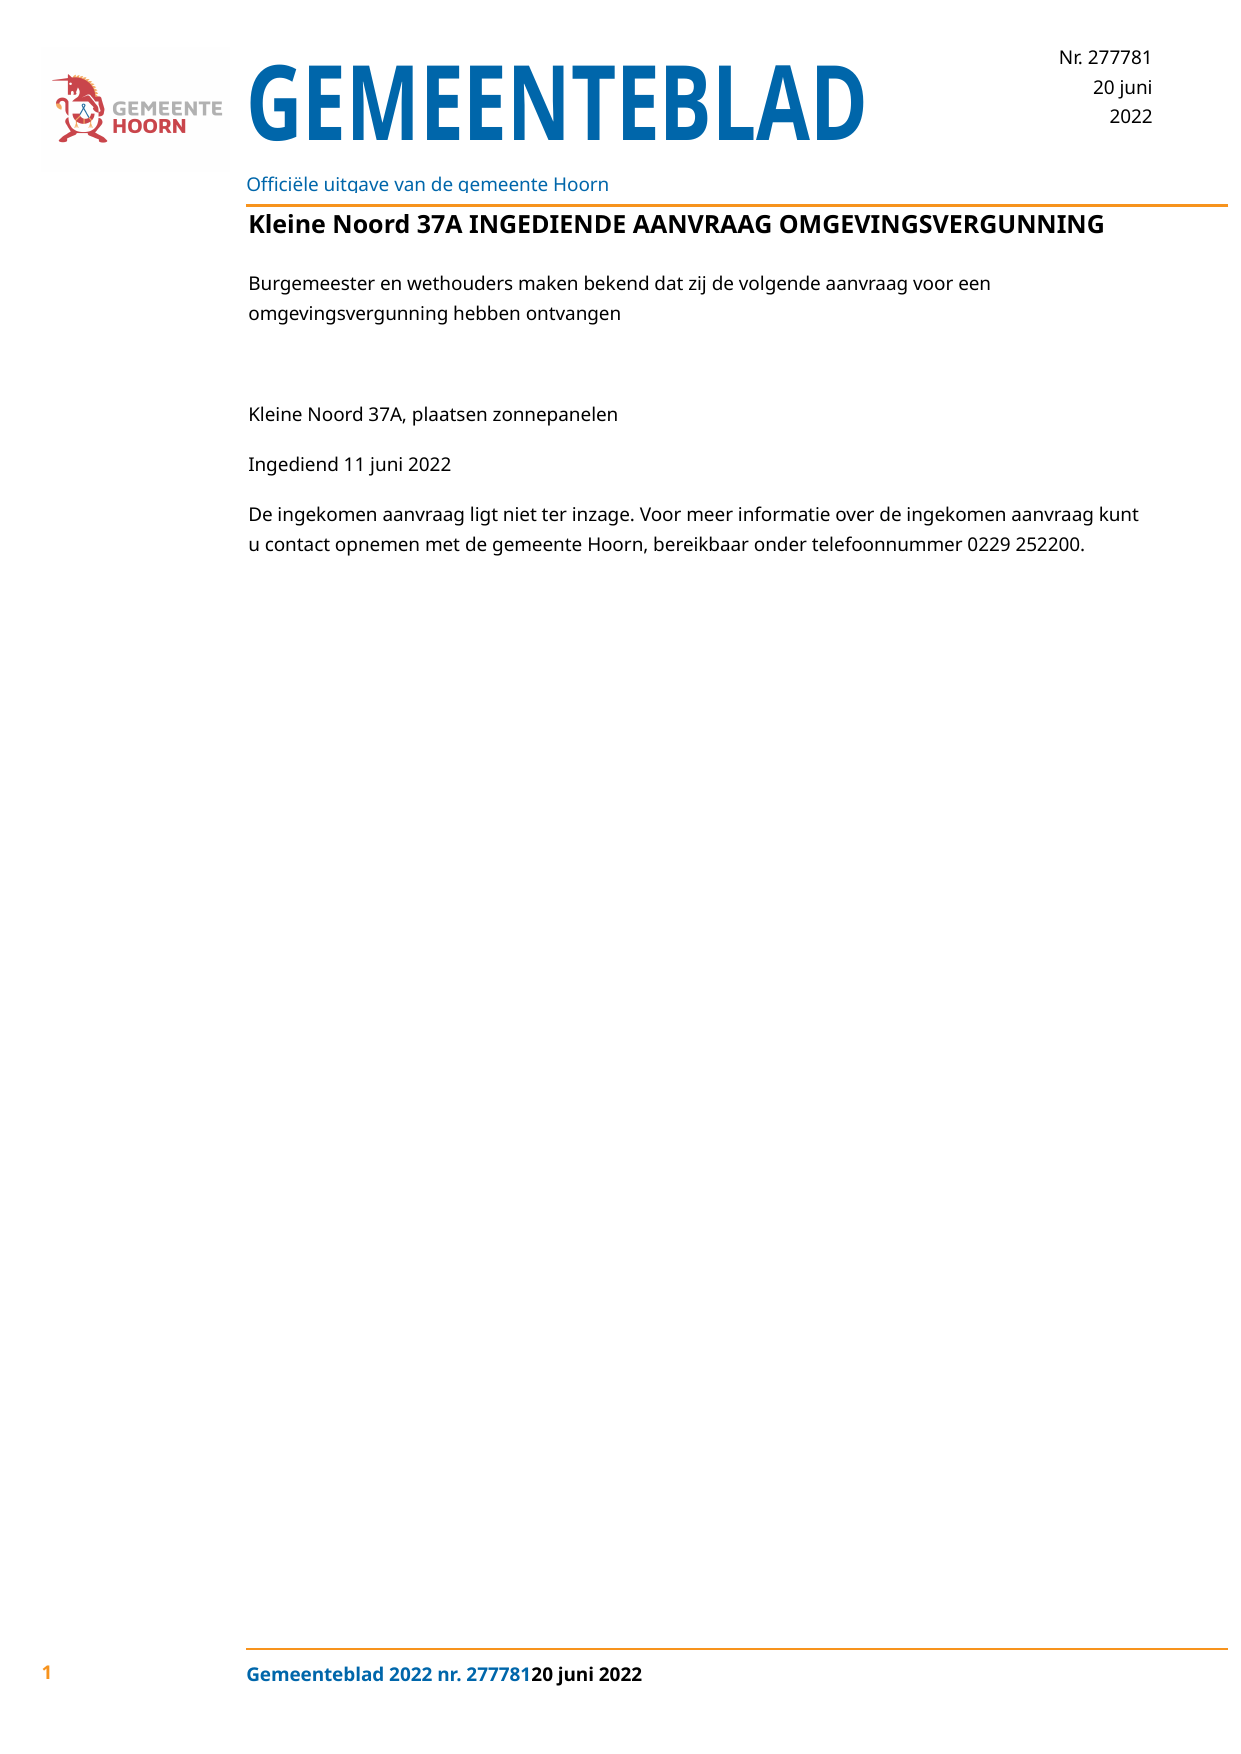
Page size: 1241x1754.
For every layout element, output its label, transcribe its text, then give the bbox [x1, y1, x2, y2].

text Ingediend 11 juni 2022 [248, 451, 1152, 477]
text Kleine Noord 37A INGEDIENDE AANVRAAG OMGEVINGSVERGUNNING [248, 207, 1152, 241]
picture [41, 47, 231, 172]
text De ingekomen aanvraag ligt niet ter inzage. Voor meer informatie over de ingekomen aanvraag kunt u contact opnemen met de gemeente Hoorn, bereikbaar onder telefoonnummer 0229 252200. [248, 502, 1152, 557]
text Kleine Noord 37A, plaatsen zonnepanelen [248, 401, 1152, 426]
text Burgemeester en wethouders maken bekend dat zij de volgende aanvraag voor een omgevingsvergunning hebben ontvangen [248, 270, 1152, 326]
